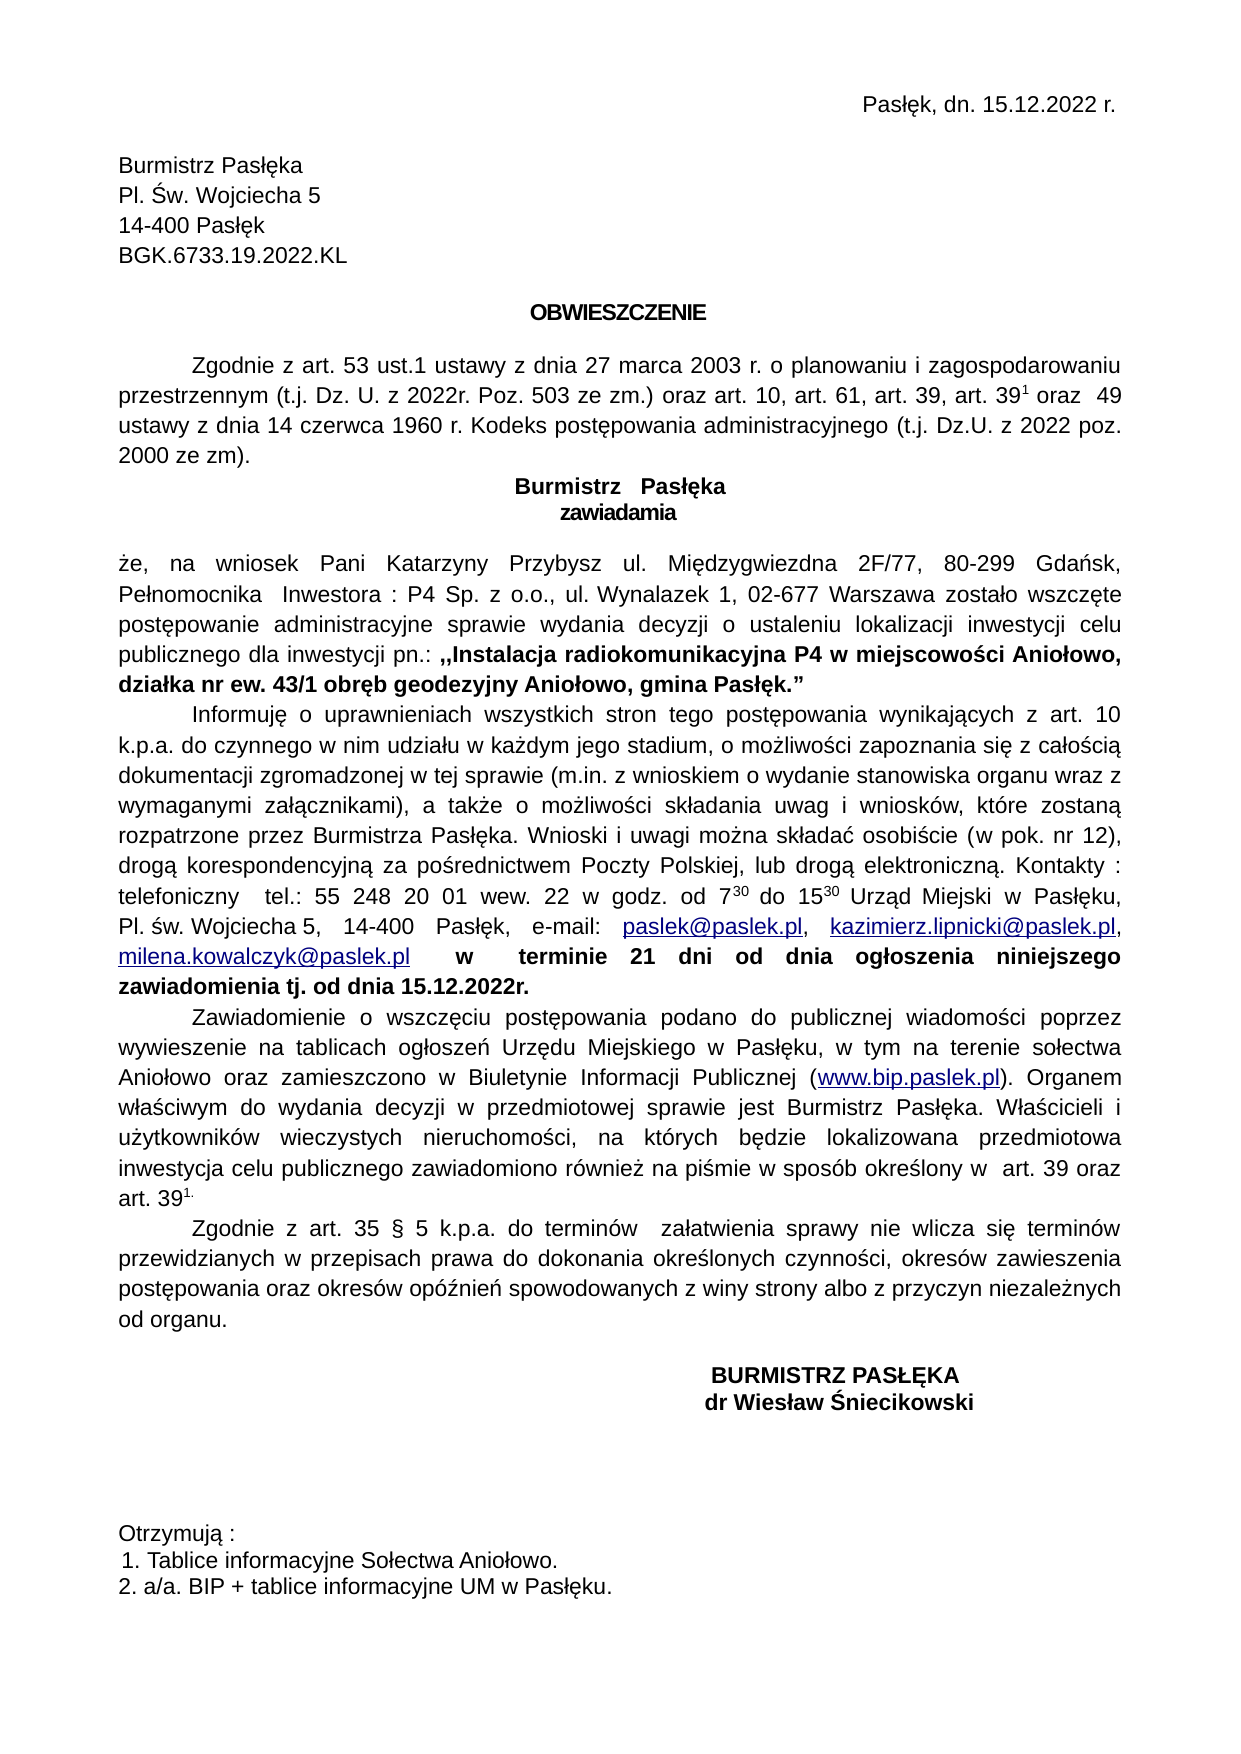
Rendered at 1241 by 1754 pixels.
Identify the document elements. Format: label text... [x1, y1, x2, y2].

text BGK.6733.19.2022.KL [118, 242, 1122, 269]
text z a w i a d a m i a [118, 499, 1122, 525]
text Otrzymują : [118, 1520, 1122, 1547]
text Informuję o uprawnieniach wszystkich stron tego postępowania wynikających z art. 10 k.p.a. do czynnego w nim udziału w każdym jego stadium, o możliwości zapoznania się z całością dokumentacji zgromadzonej w tej sprawie (m.in. z wnioskiem o wydanie stanowiska organu wraz z wymaganymi załącznikami), a także o możliwości składania uwag i wniosków, które zostaną rozpatrzone przez Burmistrza Pasłęka. Wnioski i uwagi można składać osobiście (w pok. nr 12), drogą korespondencyjną za pośrednictwem Poczty Polskiej, lub drogą elektroniczną. Kontakty : telefoniczny tel.: 55 248 20 01 wew. 22 w godz. od 730 do 1530 Urząd Miejski w Pasłęku, Pl. św. Wojciecha 5, 14-400 Pasłęk, e-mail: paslek@paslek.pl, kazimierz.lipnicki@paslek.pl, milena.kowalczyk@paslek.pl w terminie 21 dni od dnia ogłoszenia niniejszego zawiadomienia tj. od dnia 15.12.2022r. [118, 701, 1122, 999]
text Pl. Św. Wojciecha 5 [118, 182, 1122, 208]
text dr Wiesław Śniecikowski [118, 1388, 1122, 1415]
text Zgodnie z art. 53 ust.1 ustawy z dnia 27 marca 2003 r. o planowaniu i zagospodarowaniu przestrzennym (t.j. Dz. U. z 2022r. Poz. 503 ze zm.) oraz art. 10, art. 61, art. 39, art. 391 oraz 49 ustawy z dnia 14 czerwca 1960 r. Kodeks postępowania administracyjnego (t.j. Dz.U. z 2022 poz. 2000 ze zm). [118, 352, 1122, 469]
text Zgodnie z art. 35 § 5 k.p.a. do terminów załatwienia sprawy nie wlicza się terminów przewidzianych w przepisach prawa do dokonania określonych czynności, okresów zawieszenia postępowania oraz okresów opóźnień spowodowanych z winy strony albo z przyczyn niezależnych od organu. [118, 1215, 1122, 1332]
text 2. a/a. BIP + tablice informacyjne UM w Pasłęku. [118, 1573, 1122, 1599]
text BURMISTRZ PASŁĘKA [118, 1362, 1122, 1388]
text 1. Tablice informacyjne Sołectwa Aniołowo. [121, 1547, 1122, 1573]
text Burmistrz Pasłęka [118, 473, 1122, 499]
text Pasłęk, dn. 15.12.2022 r. [118, 89, 1122, 117]
text 14-400 Pasłęk [118, 212, 1122, 239]
text Burmistrz Pasłęka [118, 152, 1122, 178]
text O B W I E S Z C Z E N I E [118, 299, 1122, 325]
text że, na wniosek Pani Katarzyny Przybysz ul. Międzygwiezdna 2F/77, 80-299 Gdańsk, Pełnomocnika Inwestora : P4 Sp. z o.o., ul. Wynalazek 1, 02-677 Warszawa zostało wszczęte postępowanie administracyjne sprawie wydania decyzji o ustaleniu lokalizacji inwestycji celu publicznego dla inwestycji pn.: ,,Instalacja radiokomunikacyjna P4 w miejscowości Aniołowo, działka nr ew. 43/1 obręb geodezyjny Aniołowo, gmina Pasłęk.” [118, 550, 1122, 697]
text Zawiadomienie o wszczęciu postępowania podano do publicznej wiadomości poprzez wywieszenie na tablicach ogłoszeń Urzędu Miejskiego w Pasłęku, w tym na terenie sołectwa Aniołowo oraz zamieszczono w Biuletynie Informacji Publicznej (www.bip.paslek.pl). Organem właściwym do wydania decyzji w przedmiotowej sprawie jest Burmistrz Pasłęka. Właścicieli i użytkowników wieczystych nieruchomości, na których będzie lokalizowana przedmiotowa inwestycja celu publicznego zawiadomiono również na piśmie w sposób określony w art. 39 oraz art. 391. [118, 1003, 1122, 1211]
